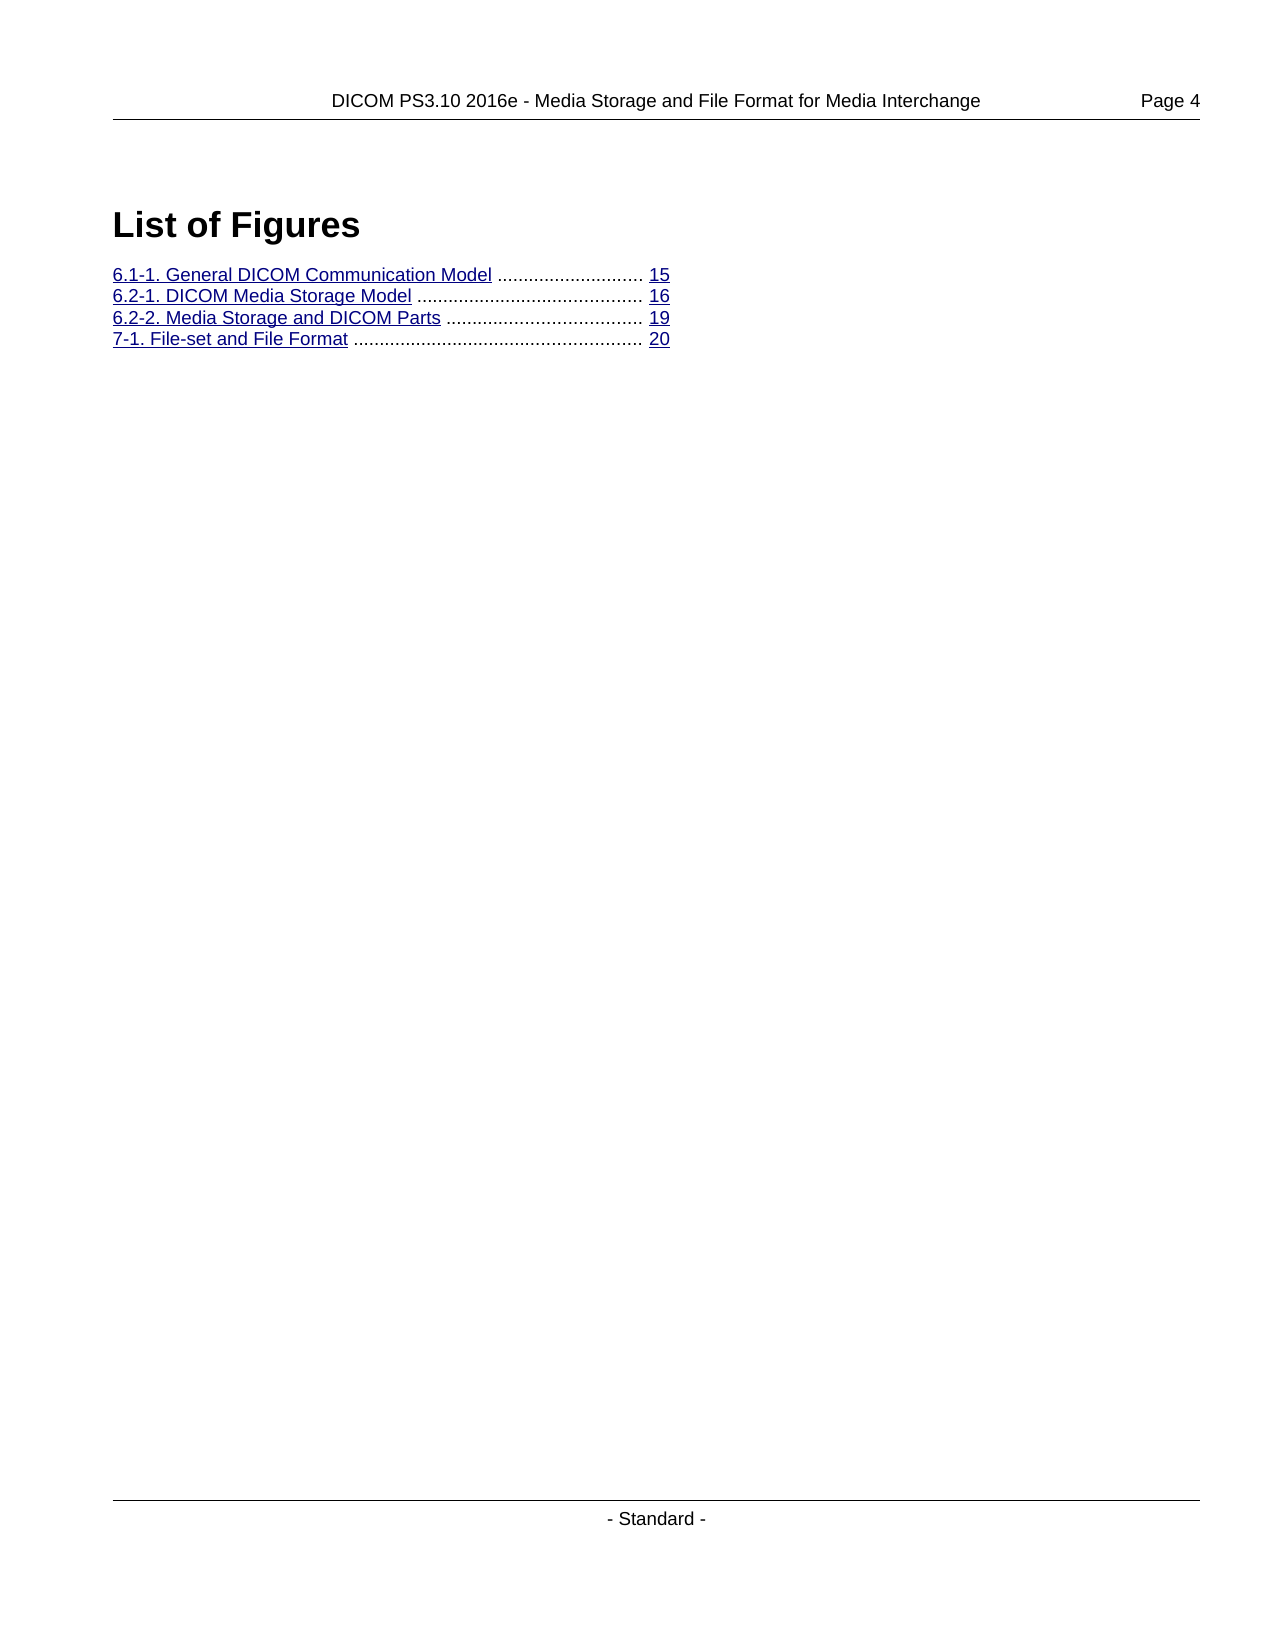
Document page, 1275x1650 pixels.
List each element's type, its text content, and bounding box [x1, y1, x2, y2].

text List of Figures [112, 204, 1200, 245]
text 6.2-1. DICOM Media Storage Model 0 [112, 285, 1175, 306]
text 7-1. File-set and File Format 0 [112, 328, 1175, 349]
text 6.1-1. General DICOM Communication Model 0 [112, 263, 1175, 285]
text 6.2-2. Media Storage and DICOM Parts 0 [112, 306, 1175, 328]
